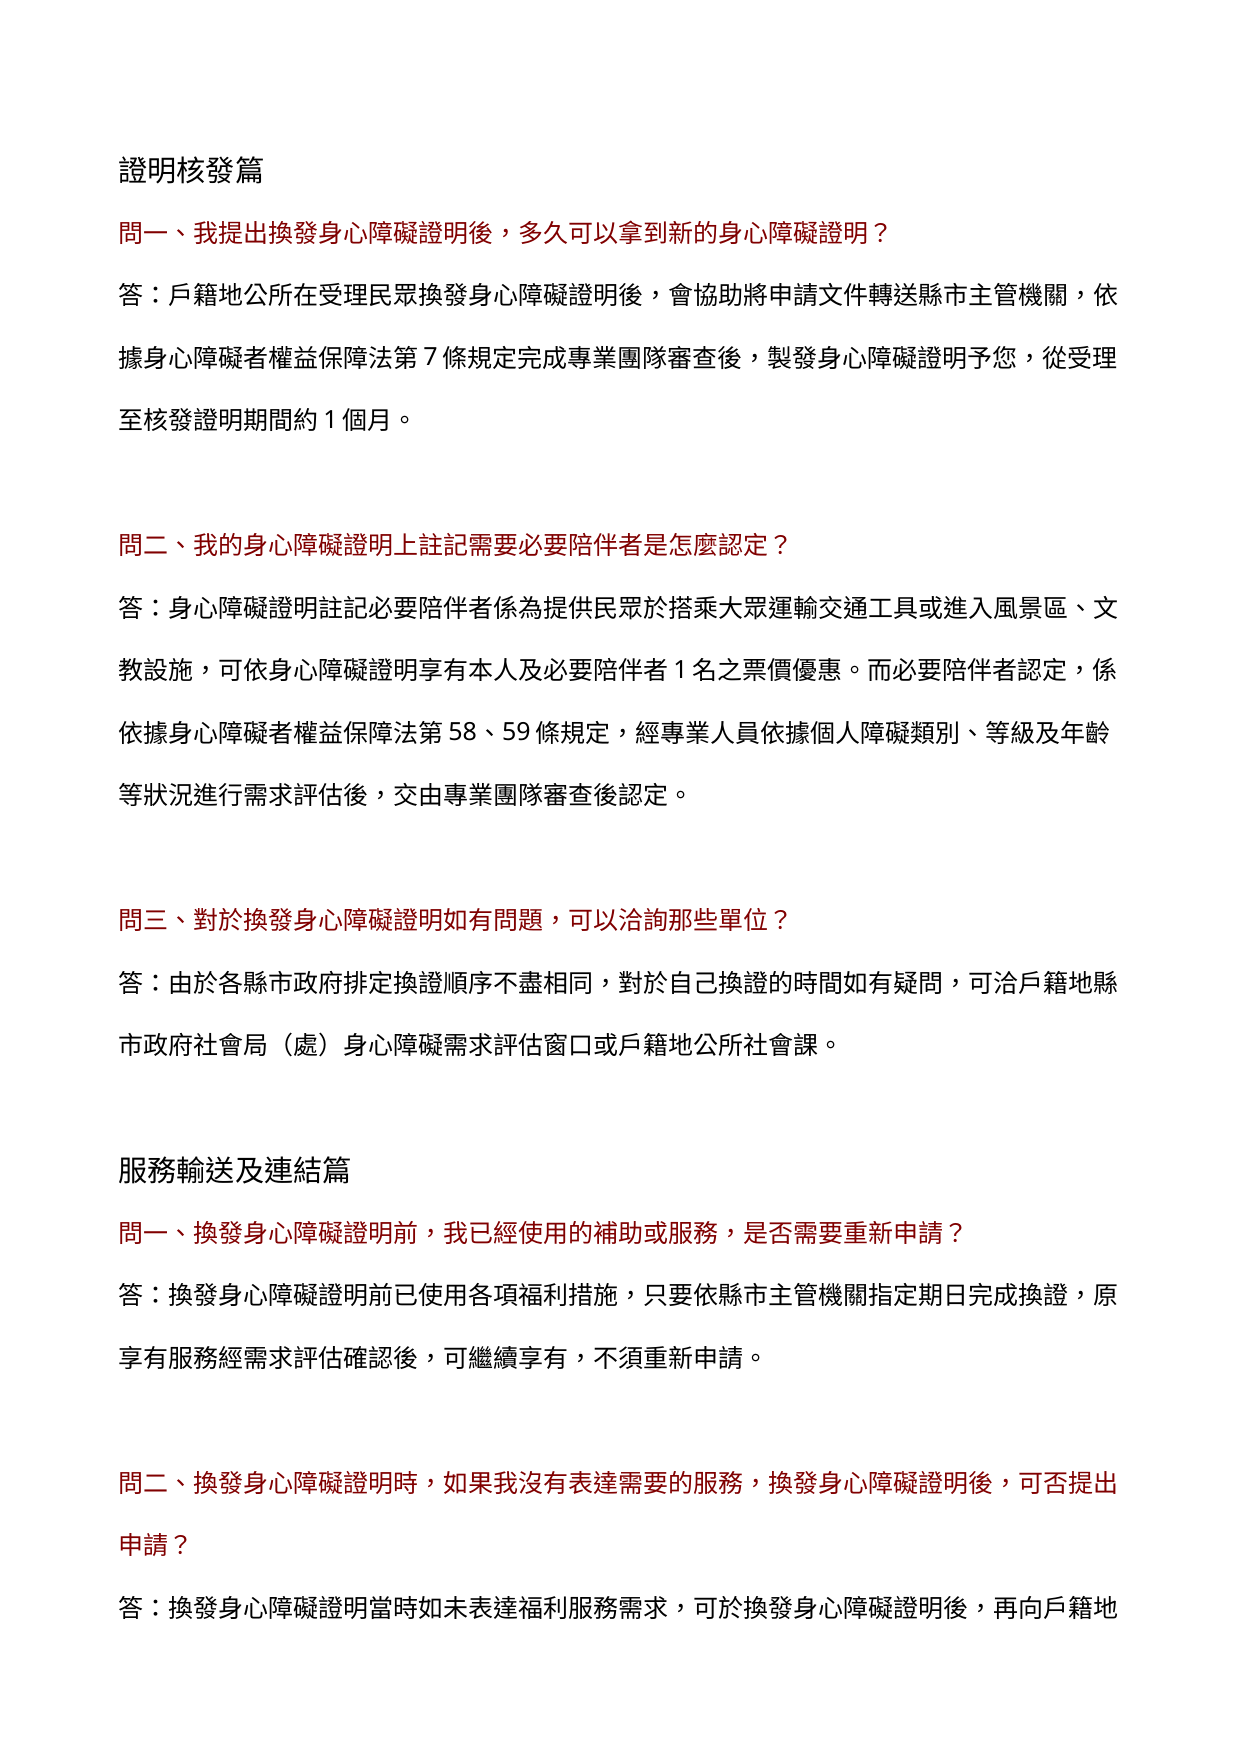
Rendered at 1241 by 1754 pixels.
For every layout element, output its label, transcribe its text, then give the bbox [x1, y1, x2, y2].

text 答：換發身心障礙證明當時如未表達福利服務需求，可於換發身心障礙證明後，再向戶籍地縣市主管機關提出申請，惟新申請的服務措施，仍應依規定進行需求評估及專業團隊審查後，由需求評估人員主動協助後續服務連結。 [118, 1564, 1122, 1627]
text 問二、換發身心障礙證明時，如果我沒有表達需要的服務，換發身心障礙證明後，可否提出申請？ [118, 1439, 1122, 1564]
text 證明核發篇 [118, 127, 1122, 189]
text 答：換發身心障礙證明前已使用各項福利措施，只要依縣市主管機關指定期日完成換證，原享有服務經需求評估確認後，可繼續享有，不須重新申請。 [118, 1252, 1122, 1377]
text 答：由於各縣市政府排定換證順序不盡相同，對於自己換證的時間如有疑問，可洽戶籍地縣市政府社會局（處）身心障礙需求評估窗口或戶籍地公所社會課。 [118, 939, 1122, 1064]
text 服務輸送及連結篇 [118, 1127, 1122, 1189]
text 問二、我的身心障礙證明上註記需要必要陪伴者是怎麼認定？ [118, 502, 1122, 564]
text 問三、對於換發身心障礙證明如有問題，可以洽詢那些單位？ [118, 877, 1122, 939]
text 答：戶籍地公所在受理民眾換發身心障礙證明後，會協助將申請文件轉送縣市主管機關，依據身心障礙者權益保障法第7條規定完成專業團隊審查後，製發身心障礙證明予您，從受理至核發證明期間約1個月。 [118, 252, 1122, 439]
text 問一、我提出換發身心障礙證明後，多久可以拿到新的身心障礙證明？ [118, 189, 1122, 252]
text 問一、換發身心障礙證明前，我已經使用的補助或服務，是否需要重新申請？ [118, 1189, 1122, 1252]
text 答：身心障礙證明註記必要陪伴者係為提供民眾於搭乘大眾運輸交通工具或進入風景區、文教設施，可依身心障礙證明享有本人及必要陪伴者1名之票價優惠。而必要陪伴者認定，係依據身心障礙者權益保障法第58、59條規定，經專業人員依據個人障礙類別、等級及年齡等狀況進行需求評估後，交由專業團隊審查後認定。 [118, 564, 1122, 814]
